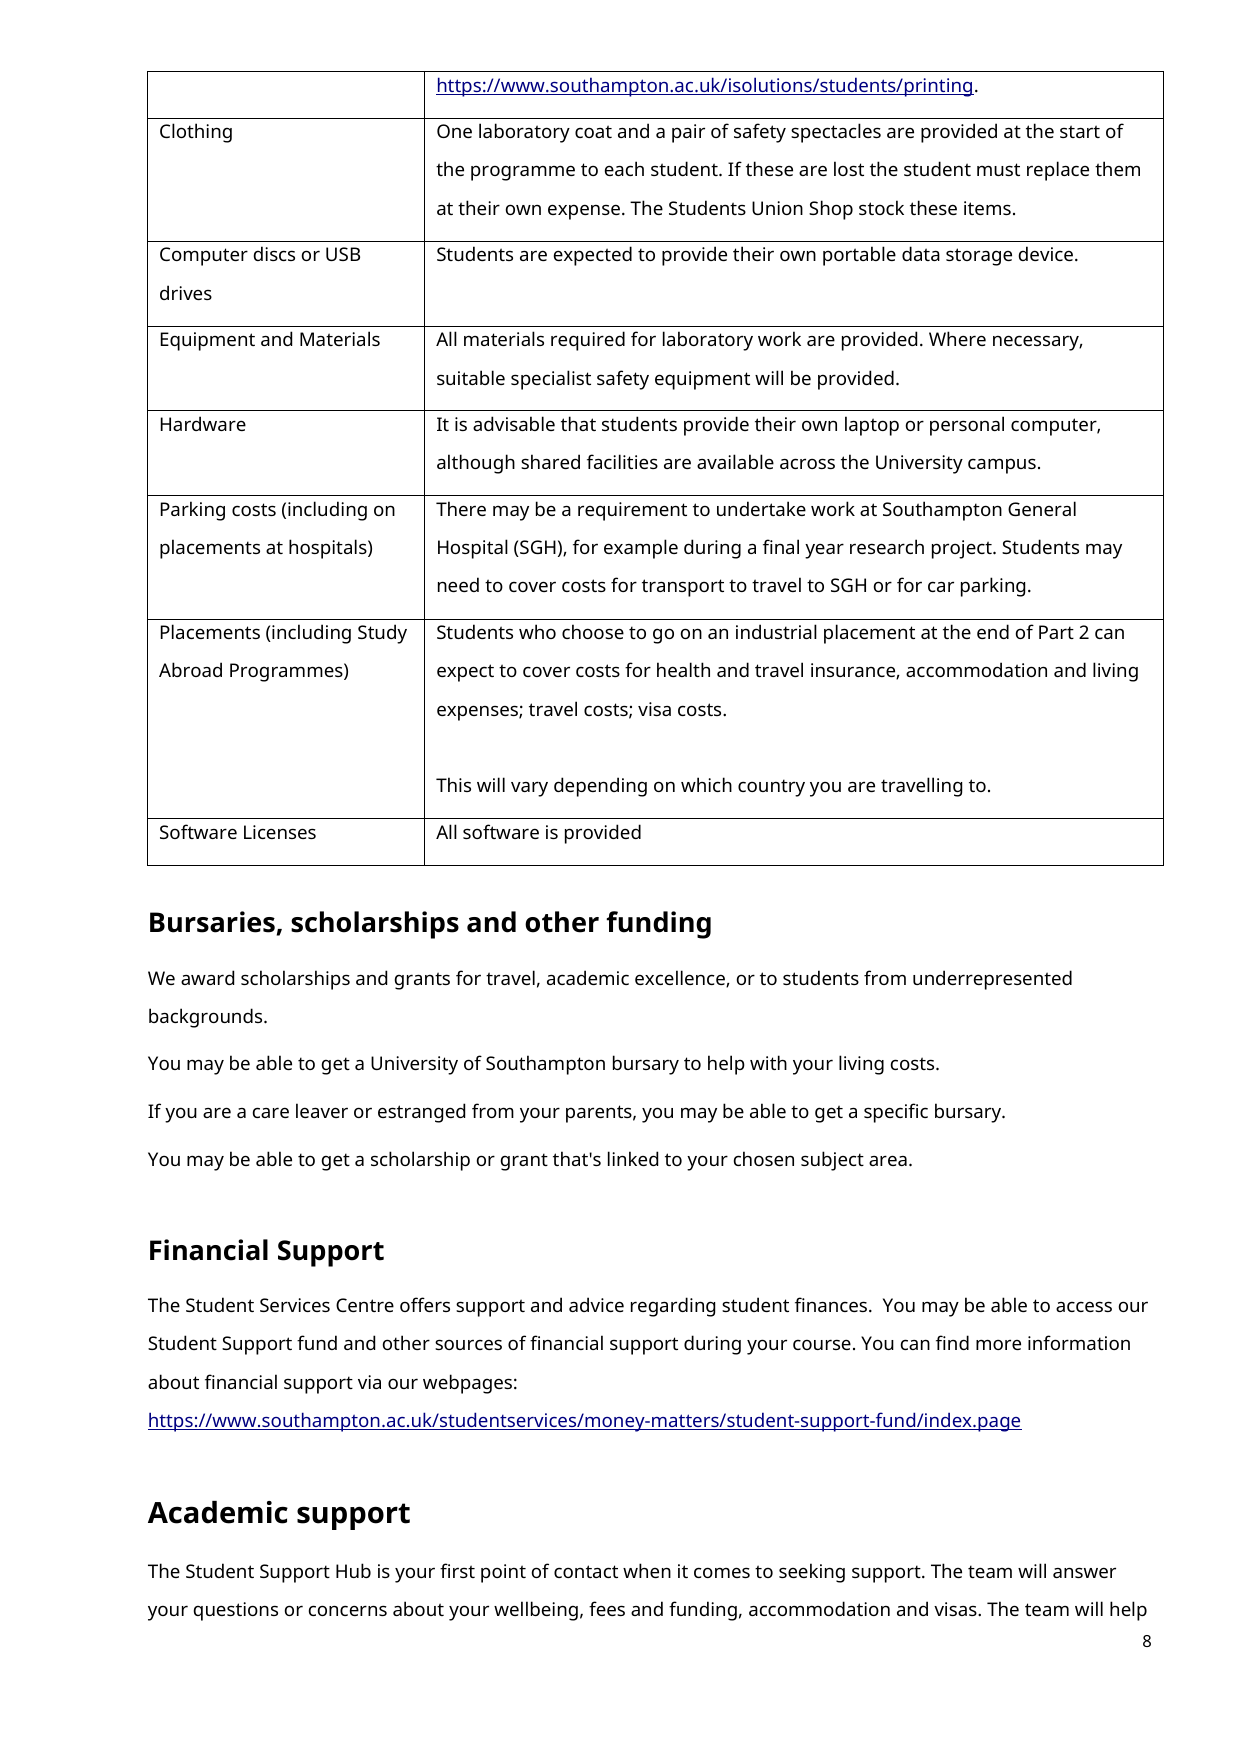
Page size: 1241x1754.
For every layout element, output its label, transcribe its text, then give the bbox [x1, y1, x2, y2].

table_cell There may be a requirement to undertake work at Southampton General Hospital (SGH), for example during a final year research project. Students may need to cover costs for transport to travel to SGH or for car parking. [425, 496, 1163, 618]
table_cell It is advisable that students provide their own laptop or personal computer, although shared facilities are available across the University campus. [425, 411, 1163, 495]
table_cell Students are expected to provide their own portable data storage device. [425, 242, 1163, 326]
subtitle Financial Support [148, 1231, 1152, 1268]
table_cell [148, 72, 424, 117]
table_cell Students who choose to go on an industrial placement at the end of Part 2 can expect to cover costs for health and travel insurance, accommodation and living expenses; travel costs; visa costs. This will vary depending on which country you are travelling to. [425, 620, 1163, 818]
subtitle Academic support [148, 1492, 1152, 1532]
table_cell All materials required for laboratory work are provided. Where necessary, suitable specialist safety equipment will be provided. [425, 327, 1163, 410]
table_cell Equipment and Materials [148, 327, 424, 410]
text You may be able to get a scholarship or grant that's linked to your chosen subject area. [148, 1146, 1152, 1171]
subtitle Bursaries, scholarships and other funding [148, 903, 1152, 940]
text We award scholarships and grants for travel, academic excellence, or to students from underrepresented backgrounds. [148, 965, 1152, 1028]
text You may be able to get a University of Southampton bursary to help with your living costs. [148, 1051, 1152, 1076]
table_cell Parking costs (including on placements at hospitals) [148, 496, 424, 618]
text The Student Services Centre offers support and advice regarding student finances. You may be able to access our Student Support fund and other sources of financial support during your course. You can find more information about financial support via our webpages: https://www.southampton.ac.uk/studentservices/money-matters/student-support-fund/index.page [148, 1292, 1152, 1433]
table_cell Clothing [148, 119, 424, 241]
table_cell One laboratory coat and a pair of safety spectacles are provided at the start of the programme to each student. If these are lost the student must replace them at their own expense. The Students Union Shop stock these items. [425, 119, 1163, 241]
table_cell Software Licenses [148, 819, 424, 865]
text The Student Support Hub is your first point of contact when it comes to seeking support. The team will answer your questions or concerns about your wellbeing, fees and funding, accommodation and visas. The team will help [148, 1558, 1152, 1622]
table_cell https://www.southampton.ac.uk/isolutions/students/printing. [425, 72, 1163, 117]
table_cell Hardware [148, 411, 424, 495]
table_cell All software is provided [425, 819, 1163, 865]
text If you are a care leaver or estranged from your parents, you may be able to get a specific bursary. [148, 1098, 1152, 1124]
table_cell Computer discs or USB drives [148, 242, 424, 326]
table_cell Placements (including Study Abroad Programmes) [148, 620, 424, 818]
